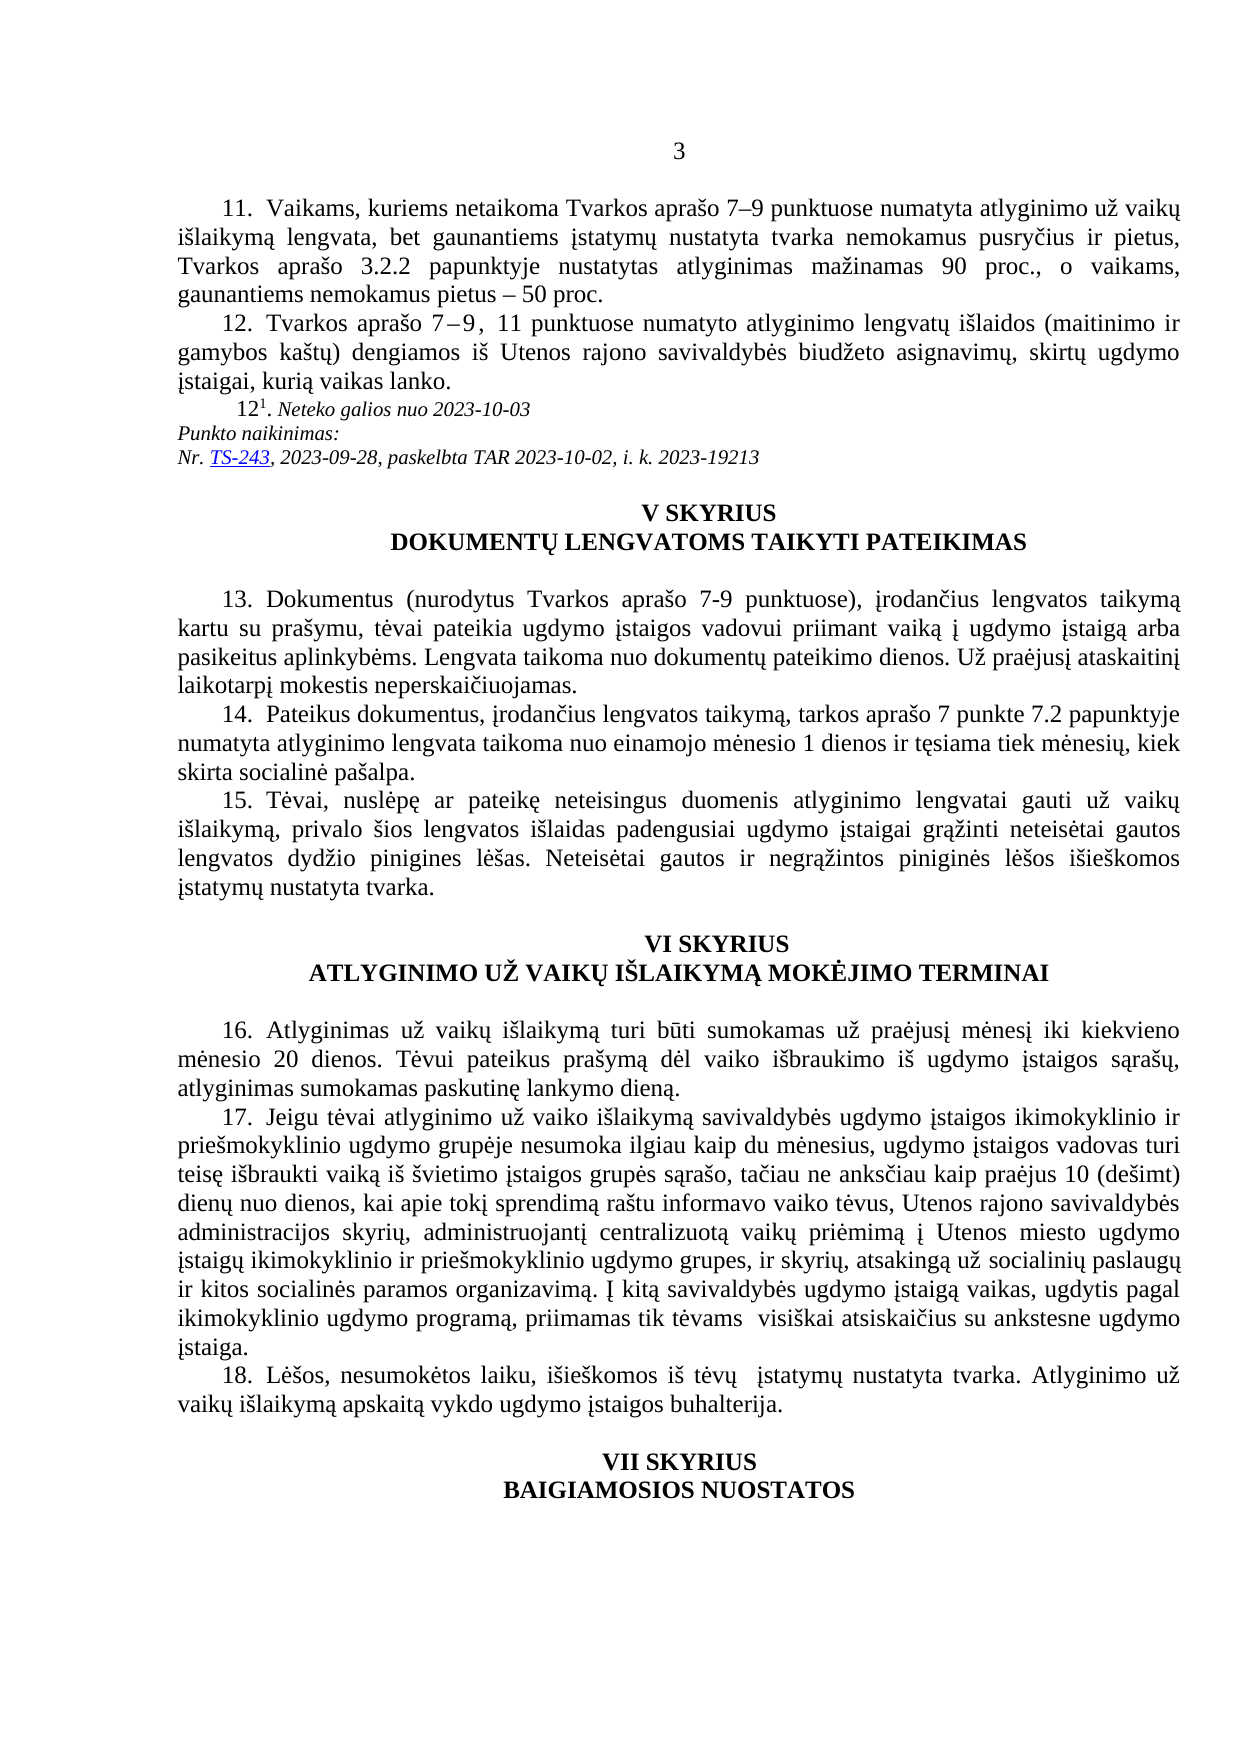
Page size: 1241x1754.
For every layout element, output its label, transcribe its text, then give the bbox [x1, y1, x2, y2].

text DOKUMENTŲ LENGVATOMS TAIKYTI PATEIKIMAS [177, 527, 1181, 555]
text VII SKYRIUS [177, 1447, 1181, 1475]
text 121. Neteko galios nuo 2023-10-03 [177, 394, 1181, 421]
text VI SKYRIUS [177, 929, 1181, 958]
text 14. Pateikus dokumentus, įrodančius lengvatos taikymą, tarkos aprašo 7 punkte 7.2 papunktyje numatyta atlyginimo lengvata taikoma nuo einamojo mėnesio 1 dienos ir tęsiama tiek mėnesių, kiek skirta socialinė pašalpa. [177, 699, 1181, 785]
text 15. Tėvai, nuslėpę ar pateikę neteisingus duomenis atlyginimo lengvatai gauti už vaikų išlaikymą, privalo šios lengvatos išlaidas padengusiai ugdymo įstaigai grąžinti neteisėtai gautos lengvatos dydžio pinigines lėšas. Neteisėtai gautos ir negrąžintos piniginės lėšos išieškomos įstatymų nustatyta tvarka. [177, 785, 1181, 900]
text 12. Tvarkos aprašo 7–9, 11 punktuose numatyto atlyginimo lengvatų išlaidos (maitinimo ir gamybos kaštų) dengiamos iš Utenos rajono savivaldybės biudžeto asignavimų, skirtų ugdymo įstaigai, kurią vaikas lanko. [177, 308, 1181, 394]
text ATLYGINIMO UŽ VAIKŲ IŠLAIKYMĄ MOKĖJIMO TERMINAI [177, 958, 1181, 987]
text V SKYRIUS [177, 498, 1181, 527]
text 18. Lėšos, nesumokėtos laiku, išieškomos iš tėvų įstatymų nustatyta tvarka. Atlyginimo už vaikų išlaikymą apskaitą vykdo ugdymo įstaigos buhalterija. [177, 1360, 1181, 1418]
text 11. Vaikams, kuriems netaikoma Tvarkos aprašo 7–9 punktuose numatyta atlyginimo už vaikų išlaikymą lengvata, bet gaunantiems įstatymų nustatyta tvarka nemokamus pusryčius ir pietus, Tvarkos aprašo 3.2.2 papunktyje nustatytas atlyginimas mažinamas 90 proc., o vaikams, gaunantiems nemokamus pietus – 50 proc. [177, 193, 1181, 308]
text 16. Atlyginimas už vaikų išlaikymą turi būti sumokamas už praėjusį mėnesį iki kiekvieno mėnesio 20 dienos. Tėvui pateikus prašymą dėl vaiko išbraukimo iš ugdymo įstaigos sąrašų, atlyginimas sumokamas paskutinę lankymo dieną. [177, 1015, 1181, 1102]
text Nr. TS-243, 2023-09-28, paskelbta TAR 2023-10-02, i. k. 2023-19213 [177, 445, 1181, 469]
text 17. Jeigu tėvai atlyginimo už vaiko išlaikymą savivaldybės ugdymo įstaigos ikimokyklinio ir priešmokyklinio ugdymo grupėje nesumoka ilgiau kaip du mėnesius, ugdymo įstaigos vadovas turi teisę išbraukti vaiką iš švietimo įstaigos grupės sąrašo, tačiau ne anksčiau kaip praėjus 10 (dešimt) dienų nuo dienos, kai apie tokį sprendimą raštu informavo vaiko tėvus, Utenos rajono savivaldybės administracijos skyrių, administruojantį centralizuotą vaikų priėmimą į Utenos miesto ugdymo įstaigų ikimokyklinio ir priešmokyklinio ugdymo grupes, ir skyrių, atsakingą už socialinių paslaugų ir kitos socialinės paramos organizavimą. Į kitą savivaldybės ugdymo įstaigą vaikas, ugdytis pagal ikimokyklinio ugdymo programą, priimamas tik tėvams visiškai atsiskaičius su ankstesne ugdymo įstaiga. [177, 1102, 1181, 1360]
text 13. Dokumentus (nurodytus Tvarkos aprašo 7-9 punktuose), įrodančius lengvatos taikymą kartu su prašymu, tėvai pateikia ugdymo įstaigos vadovui priimant vaiką į ugdymo įstaigą arba pasikeitus aplinkybėms. Lengvata taikoma nuo dokumentų pateikimo dienos. Už praėjusį ataskaitinį laikotarpį mokestis neperskaičiuojamas. [177, 584, 1181, 699]
text BAIGIAMOSIOS NUOSTATOS [177, 1475, 1181, 1504]
text Punkto naikinimas: [177, 421, 1181, 445]
